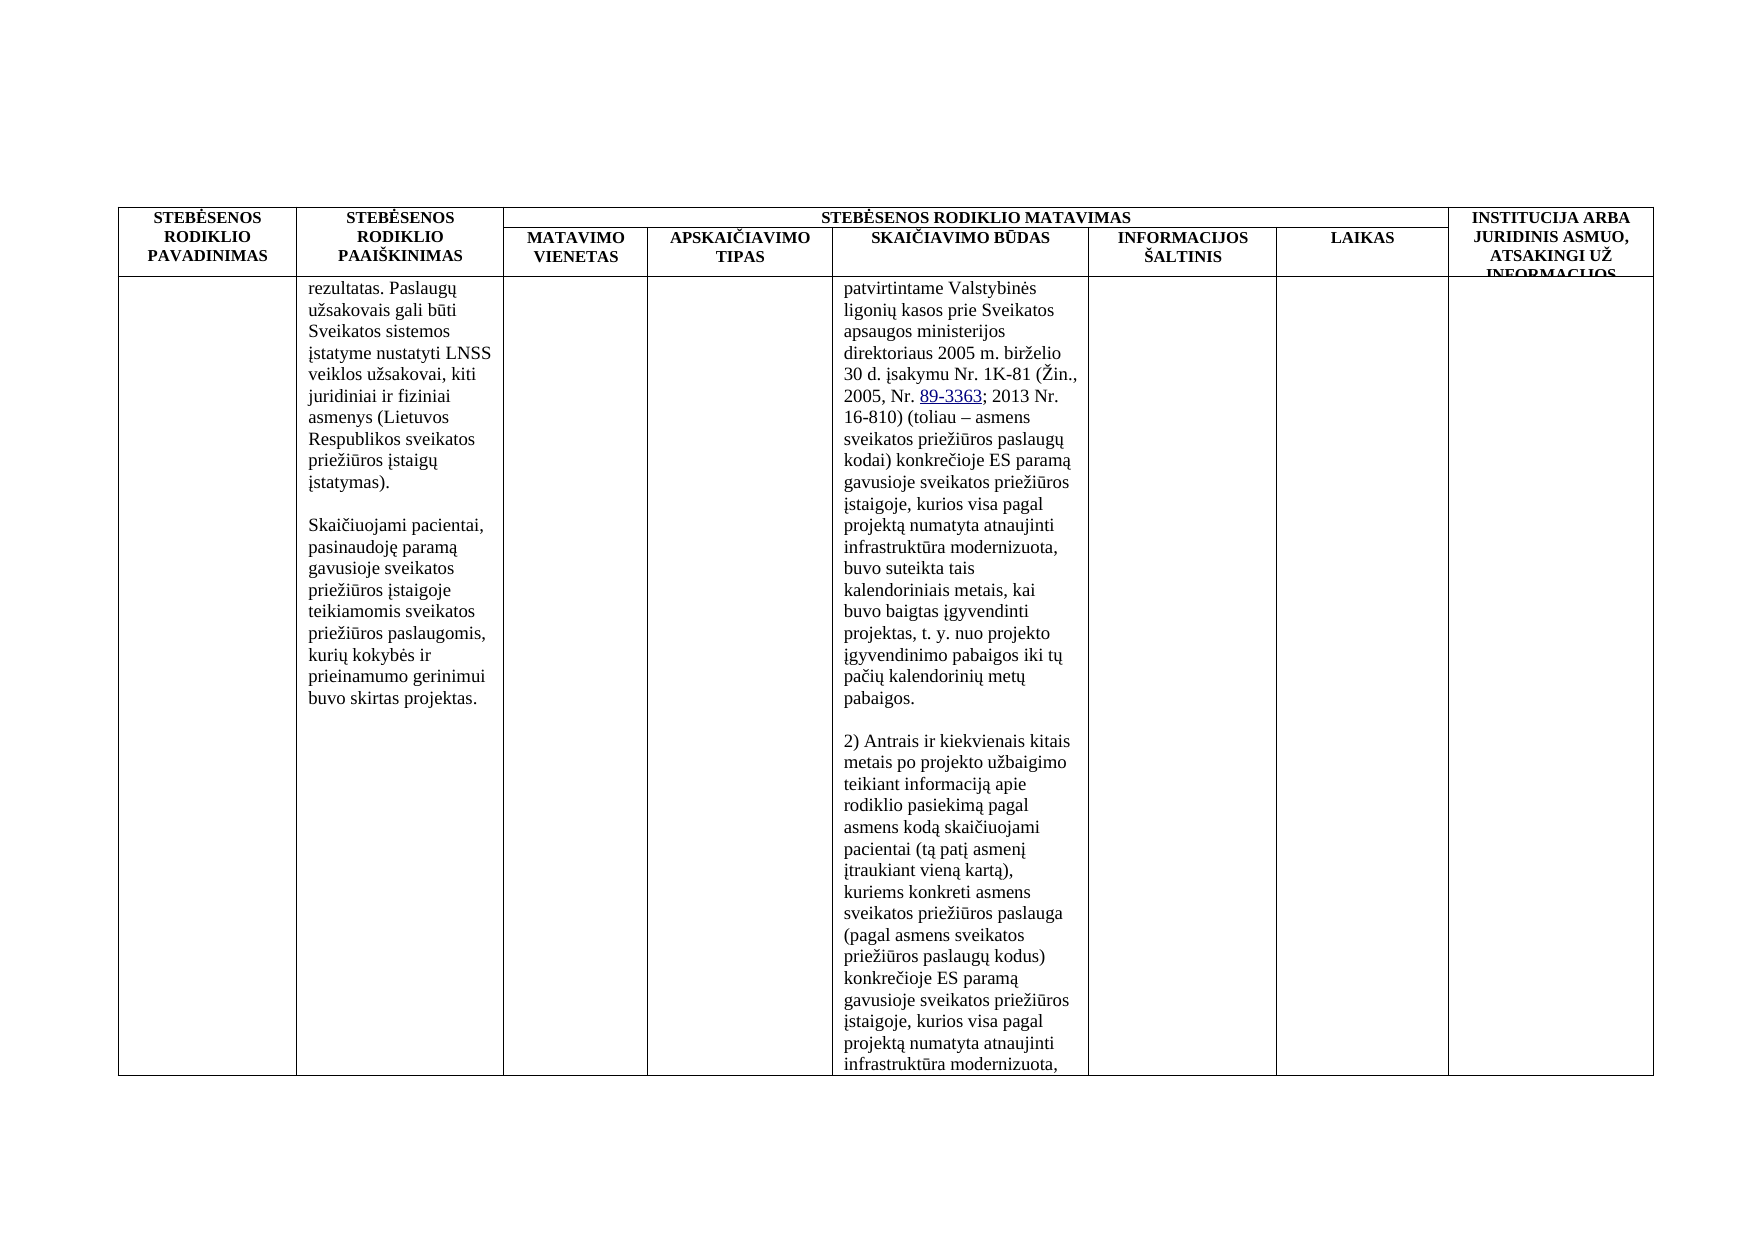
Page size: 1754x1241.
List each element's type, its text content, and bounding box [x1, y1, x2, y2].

table_cell MATAVIMO VIENETAS [504, 228, 647, 276]
table_cell [1277, 277, 1448, 1075]
table_cell INFORMACIJOS ŠALTINIS [1089, 228, 1276, 276]
table_cell rezultatas. Paslaugų užsakovais gali būti Sveikatos sistemos įstatyme nustatyti LNSS veiklos užsakovai, kiti juridiniai ir fiziniai asmenys (Lietuvos Respublikos sveikatos priežiūros įstaigų įstatymas). Skaičiuojami pacientai, pasinaudoję paramą gavusioje sveikatos priežiūros įstaigoje teikiamomis sveikatos priežiūros paslaugomis, kurių kokybės ir prieinamumo gerinimui buvo skirtas projektas. [297, 277, 503, 1075]
table_header STEBĖSENOS RODIKLIO PAVADINIMAS [119, 208, 296, 276]
table_cell APSKAIČIAVIMO TIPAS [648, 228, 832, 276]
table_cell [648, 277, 832, 1075]
table_header STEBĖSENOS RODIKLIO PAAIŠKINIMAS [297, 208, 503, 276]
table_cell [504, 277, 647, 1075]
table_cell LAIKAS [1277, 228, 1448, 276]
table_header STEBĖSENOS RODIKLIO MATAVIMAS [504, 208, 1448, 227]
table_cell SKAIČIAVIMO BŪDAS [833, 228, 1088, 276]
table_cell patvirtintame Valstybinės ligonių kasos prie Sveikatos apsaugos ministerijos direktoriaus 2005 m. birželio 30 d. įsakymu Nr. 1K-81 (Žin., 2005, Nr. 89-3363; 2013 Nr. 16-810) (toliau – asmens sveikatos priežiūros paslaugų kodai) konkrečioje ES paramą gavusioje sveikatos priežiūros įstaigoje, kurios visa pagal projektą numatyta atnaujinti infrastruktūra modernizuota, buvo suteikta tais kalendoriniais metais, kai buvo baigtas įgyvendinti projektas, t. y. nuo projekto įgyvendinimo pabaigos iki tų pačių kalendorinių metų pabaigos. 2) Antrais ir kiekvienais kitais metais po projekto užbaigimo teikiant informaciją apie rodiklio pasiekimą pagal asmens kodą skaičiuojami pacientai (tą patį asmenį įtraukiant vieną kartą), kuriems konkreti asmens sveikatos priežiūros paslauga (pagal asmens sveikatos priežiūros paslaugų kodus) konkrečioje ES paramą gavusioje sveikatos priežiūros įstaigoje, kurios visa pagal projektą numatyta atnaujinti infrastruktūra modernizuota, [833, 277, 1088, 1075]
table_cell [119, 277, 296, 1075]
table_header INSTITUCIJA ARBA JURIDINIS ASMUO, ATSAKINGI UŽ INFORMACIJOS PATEIKIMĄ ĮGYVENDINANČIAJAI IR (AR) TARPINEI, IR (AR) VADOVAUJANČIAJAI INSTITUCIJOMS [1449, 208, 1653, 276]
table_cell [1089, 277, 1276, 1075]
table_cell [1449, 277, 1653, 1075]
